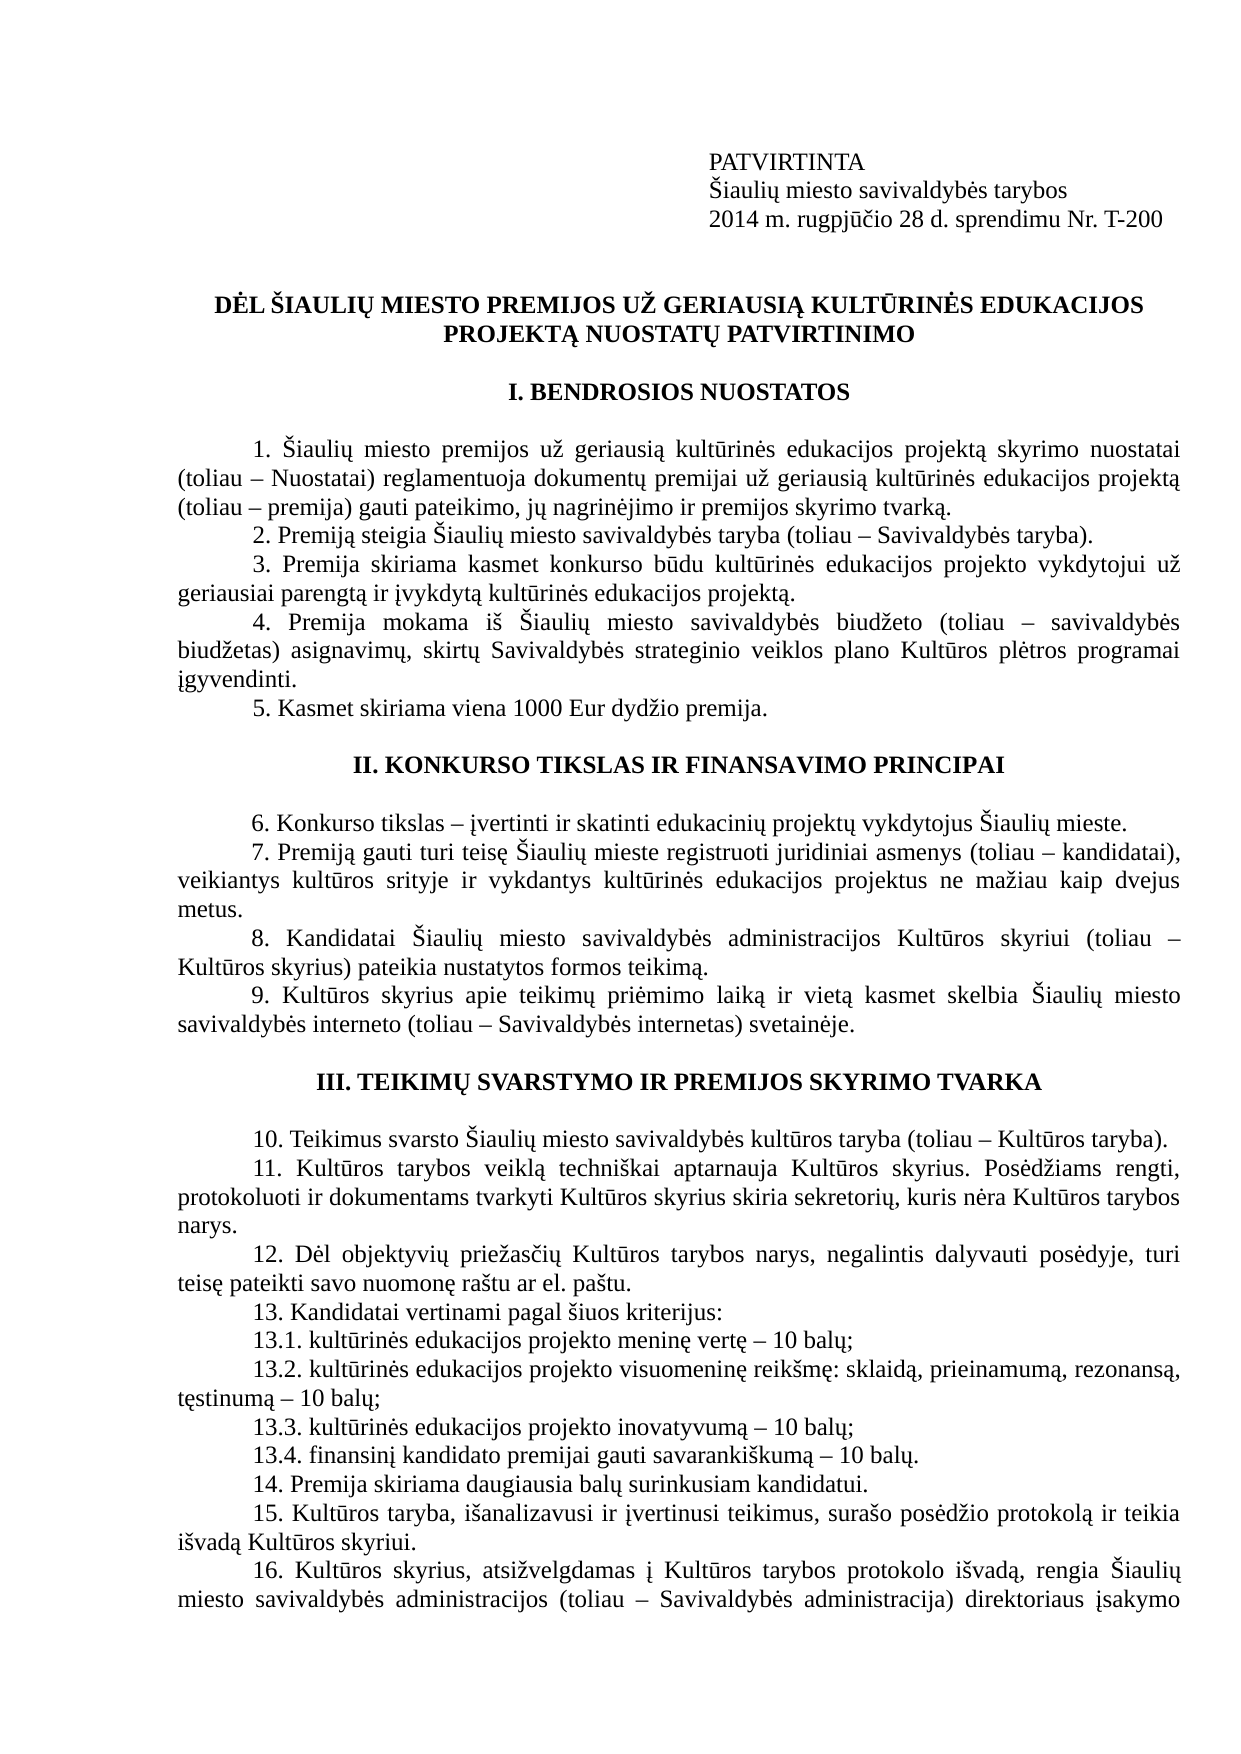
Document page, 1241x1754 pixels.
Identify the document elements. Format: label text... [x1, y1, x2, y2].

text 10. Teikimus svarsto Šiaulių miesto savivaldybės kultūros taryba (toliau – Kultūros taryba). [177, 1124, 1181, 1153]
text III. TEIKIMŲ SVARSTYMO IR PREMIJOS SKYRIMO TVARKA [177, 1067, 1181, 1096]
text 9. Kultūros skyrius apie teikimų priėmimo laiką ir vietą kasmet skelbia Šiaulių miesto savivaldybės interneto (toliau – Savivaldybės internetas) svetainėje. [177, 981, 1181, 1038]
text 16. Kultūros skyrius, atsižvelgdamas į Kultūros tarybos protokolo išvadą, rengia Šiaulių miesto savivaldybės administracijos (toliau – Savivaldybės administracija) direktoriaus įsakymo [177, 1556, 1181, 1613]
text 8. Kandidatai Šiaulių miesto savivaldybės administracijos Kultūros skyriui (toliau – Kultūros skyrius) pateikia nustatytos formos teikimą. [177, 923, 1181, 981]
text 2014 m. rugpjūčio 28 d. sprendimu Nr. T-200 [709, 204, 1181, 262]
text 5. Kasmet skiriama viena 1000 Eur dydžio premija. [177, 693, 1181, 722]
text 4. Premija mokama iš Šiaulių miesto savivaldybės biudžeto (toliau – savivaldybės biudžetas) asignavimų, skirtų Savivaldybės strateginio veiklos plano Kultūros plėtros programai įgyvendinti. [177, 607, 1181, 693]
text Šiaulių miesto savivaldybės tarybos [709, 176, 1181, 204]
text II. KONKURSO TIKSLAS IR FINANSAVIMO PRINCIPAI [177, 751, 1181, 779]
text 7. Premiją gauti turi teisę Šiaulių mieste registruoti juridiniai asmenys (toliau – kandidatai), veikiantys kultūros srityje ir vykdantys kultūrinės edukacijos projektus ne mažiau kaip dvejus metus. [177, 837, 1181, 923]
text 13.1. kultūrinės edukacijos projekto meninę vertę – 10 balų; [177, 1326, 1181, 1354]
text 13.2. kultūrinės edukacijos projekto visuomeninę reikšmę: sklaidą, prieinamumą, rezonansą, tęstinumą – 10 balų; [177, 1354, 1181, 1412]
text 6. Konkurso tikslas – įvertinti ir skatinti edukacinių projektų vykdytojus Šiaulių mieste. [177, 808, 1181, 837]
text DĖL ŠIAULIŲ MIESTO PREMIJOS UŽ GERIAUSIĄ KULTŪRINĖS EDUKACIJOS PROJEKTĄ NUOSTATŲ PATVIRTINIMO [177, 291, 1181, 348]
text 2. Premiją steigia Šiaulių miesto savivaldybės taryba (toliau – Savivaldybės taryba). [177, 521, 1181, 549]
text 13.4. finansinį kandidato premijai gauti savarankiškumą – 10 balų. [177, 1441, 1181, 1469]
text 14. Premija skiriama daugiausia balų surinkusiam kandidatui. [177, 1469, 1181, 1498]
text 1. Šiaulių miesto premijos už geriausią kultūrinės edukacijos projektą skyrimo nuostatai (toliau – Nuostatai) reglamentuoja dokumentų premijai už geriausią kultūrinės edukacijos projektą (toliau – premija) gauti pateikimo, jų nagrinėjimo ir premijos skyrimo tvarką. [177, 434, 1181, 521]
text 11. Kultūros tarybos veiklą techniškai aptarnauja Kultūros skyrius. Posėdžiams rengti, protokoluoti ir dokumentams tvarkyti Kultūros skyrius skiria sekretorių, kuris nėra Kultūros tarybos narys. [177, 1153, 1181, 1239]
text 13.3. kultūrinės edukacijos projekto inovatyvumą – 10 balų; [177, 1412, 1181, 1441]
text 15. Kultūros taryba, išanalizavusi ir įvertinusi teikimus, surašo posėdžio protokolą ir teikia išvadą Kultūros skyriui. [177, 1498, 1181, 1556]
text I. BENDROSIOS NUOSTATOS [177, 377, 1181, 406]
text 3. Premija skiriama kasmet konkurso būdu kultūrinės edukacijos projekto vykdytojui už geriausiai parengtą ir įvykdytą kultūrinės edukacijos projektą. [177, 549, 1181, 607]
text 13. Kandidatai vertinami pagal šiuos kriterijus: [177, 1297, 1181, 1326]
text 12. Dėl objektyvių priežasčių Kultūros tarybos narys, negalintis dalyvauti posėdyje, turi teisę pateikti savo nuomonę raštu ar el. paštu. [177, 1239, 1181, 1297]
text PATVIRTINTA [709, 147, 1181, 176]
